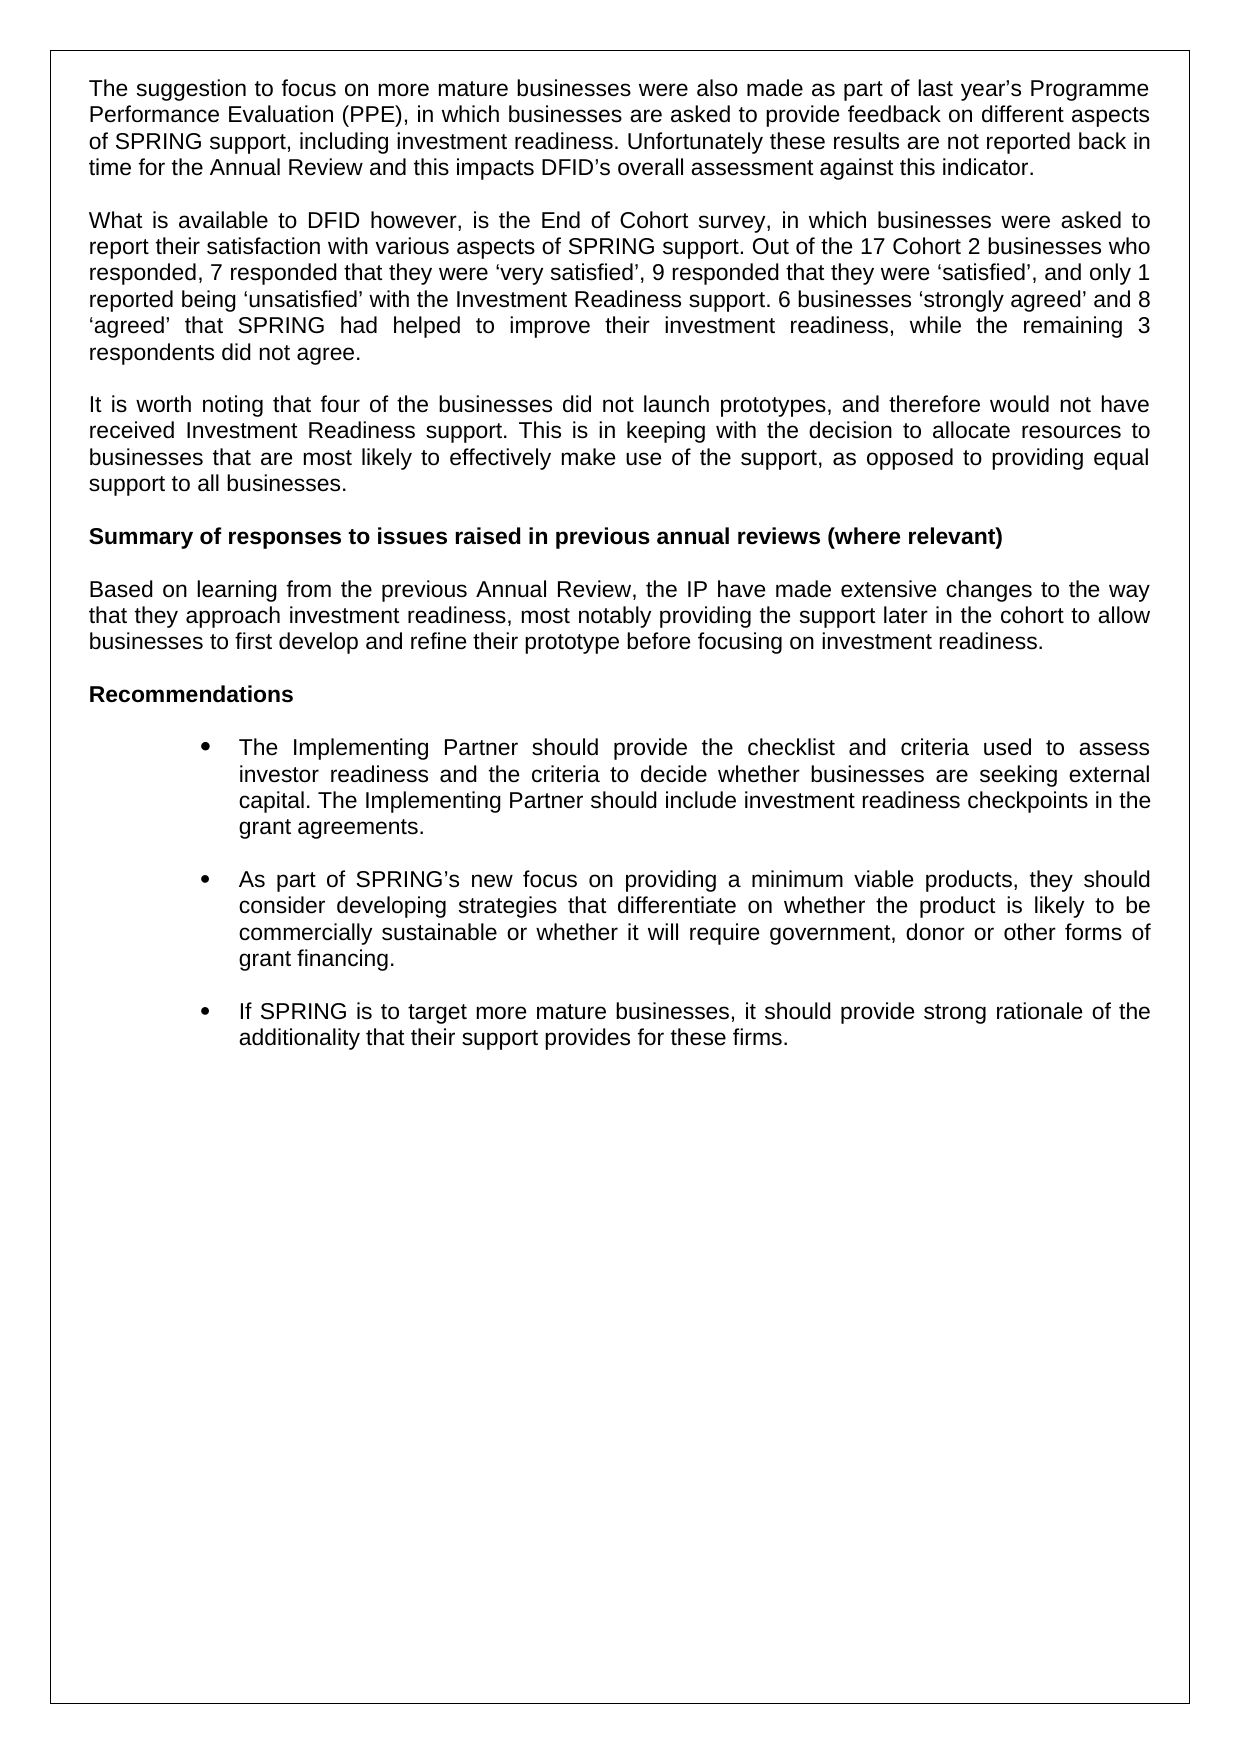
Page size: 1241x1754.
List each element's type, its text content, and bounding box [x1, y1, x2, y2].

text What is available to DFID however, is the End of Cohort survey, in which businesses were asked to report their satisfaction with various aspects of SPRING support. Out of the 17 Cohort 2 businesses who responded, 7 responded that they were ‘very satisfied’, 9 responded that they were ‘satisfied’, and only 1 reported being ‘unsatisfied’ with the Investment Readiness support. 6 businesses ‘strongly agreed’ and 8 ‘agreed’ that SPRING had helped to improve their investment readiness, while the remaining 3 respondents did not agree. [89, 207, 1152, 365]
text Based on learning from the previous Annual Review, the IP have made extensive changes to the way that they approach investment readiness, most notably providing the support later in the cohort to allow businesses to first develop and refine their prototype before focusing on investment readiness. [89, 576, 1152, 655]
text The suggestion to focus on more mature businesses were also made as part of last year’s Programme Performance Evaluation (PPE), in which businesses are asked to provide feedback on different aspects of SPRING support, including investment readiness. Unfortunately these results are not reported back in time for the Annual Review and this impacts DFID’s overall assessment against this indicator. [89, 75, 1152, 180]
list As part of SPRING’s new focus on providing a minimum viable products, they should consider developing strategies that differentiate on whether the product is likely to be commercially sustainable or whether it will require government, donor or other forms of grant financing. [201, 866, 1152, 971]
text Recommendations [89, 681, 1152, 707]
text Summary of responses to issues raised in previous annual reviews (where relevant) [89, 523, 1152, 549]
text It is worth noting that four of the businesses did not launch prototypes, and therefore would not have received Investment Readiness support. This is in keeping with the decision to allocate resources to businesses that are most likely to effectively make use of the support, as opposed to providing equal support to all businesses. [89, 391, 1152, 497]
list If SPRING is to target more mature businesses, it should provide strong rationale of the additionality that their support provides for these firms. [201, 998, 1152, 1051]
list The Implementing Partner should provide the checklist and criteria used to assess investor readiness and the criteria to decide whether businesses are seeking external capital. The Implementing Partner should include investment readiness checkpoints in the grant agreements. [201, 734, 1152, 840]
